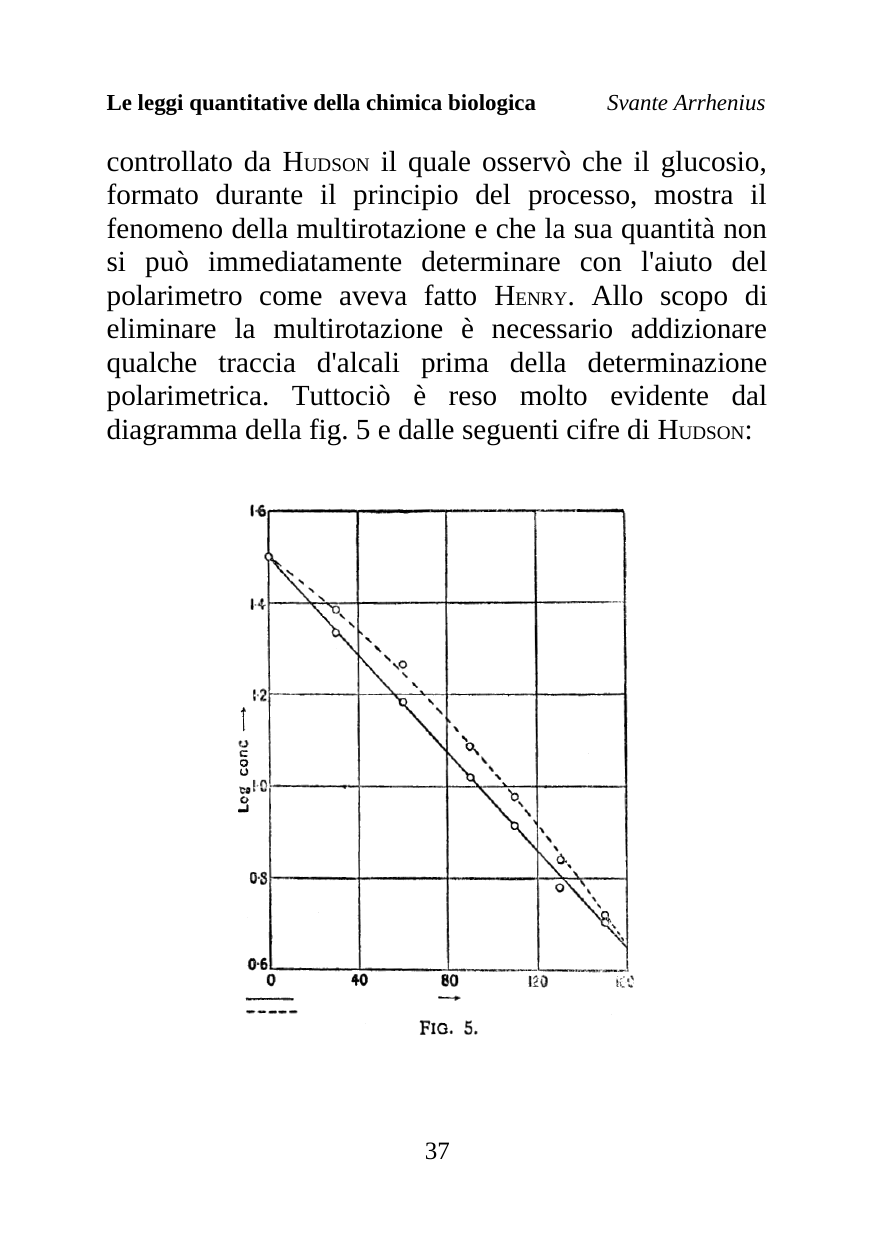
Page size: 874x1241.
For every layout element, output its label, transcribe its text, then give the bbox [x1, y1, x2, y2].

text controllato da Hudson il quale osservò che il glucosio, formato durante il principio del processo, mostra il fenomeno della multirotazione e che la sua quantità non si può immediatamente determinare con l'aiuto del polarimetro come aveva fatto Henry. Allo scopo di eliminare la multirotazione è necessario addizionare qualche traccia d'alcali prima della determinazione polarimetrica. Tuttociò è reso molto evidente dal diagramma della fig. 5 e dalle seguenti cifre di Hudson: [106, 144, 768, 446]
picture [227, 488, 647, 1051]
